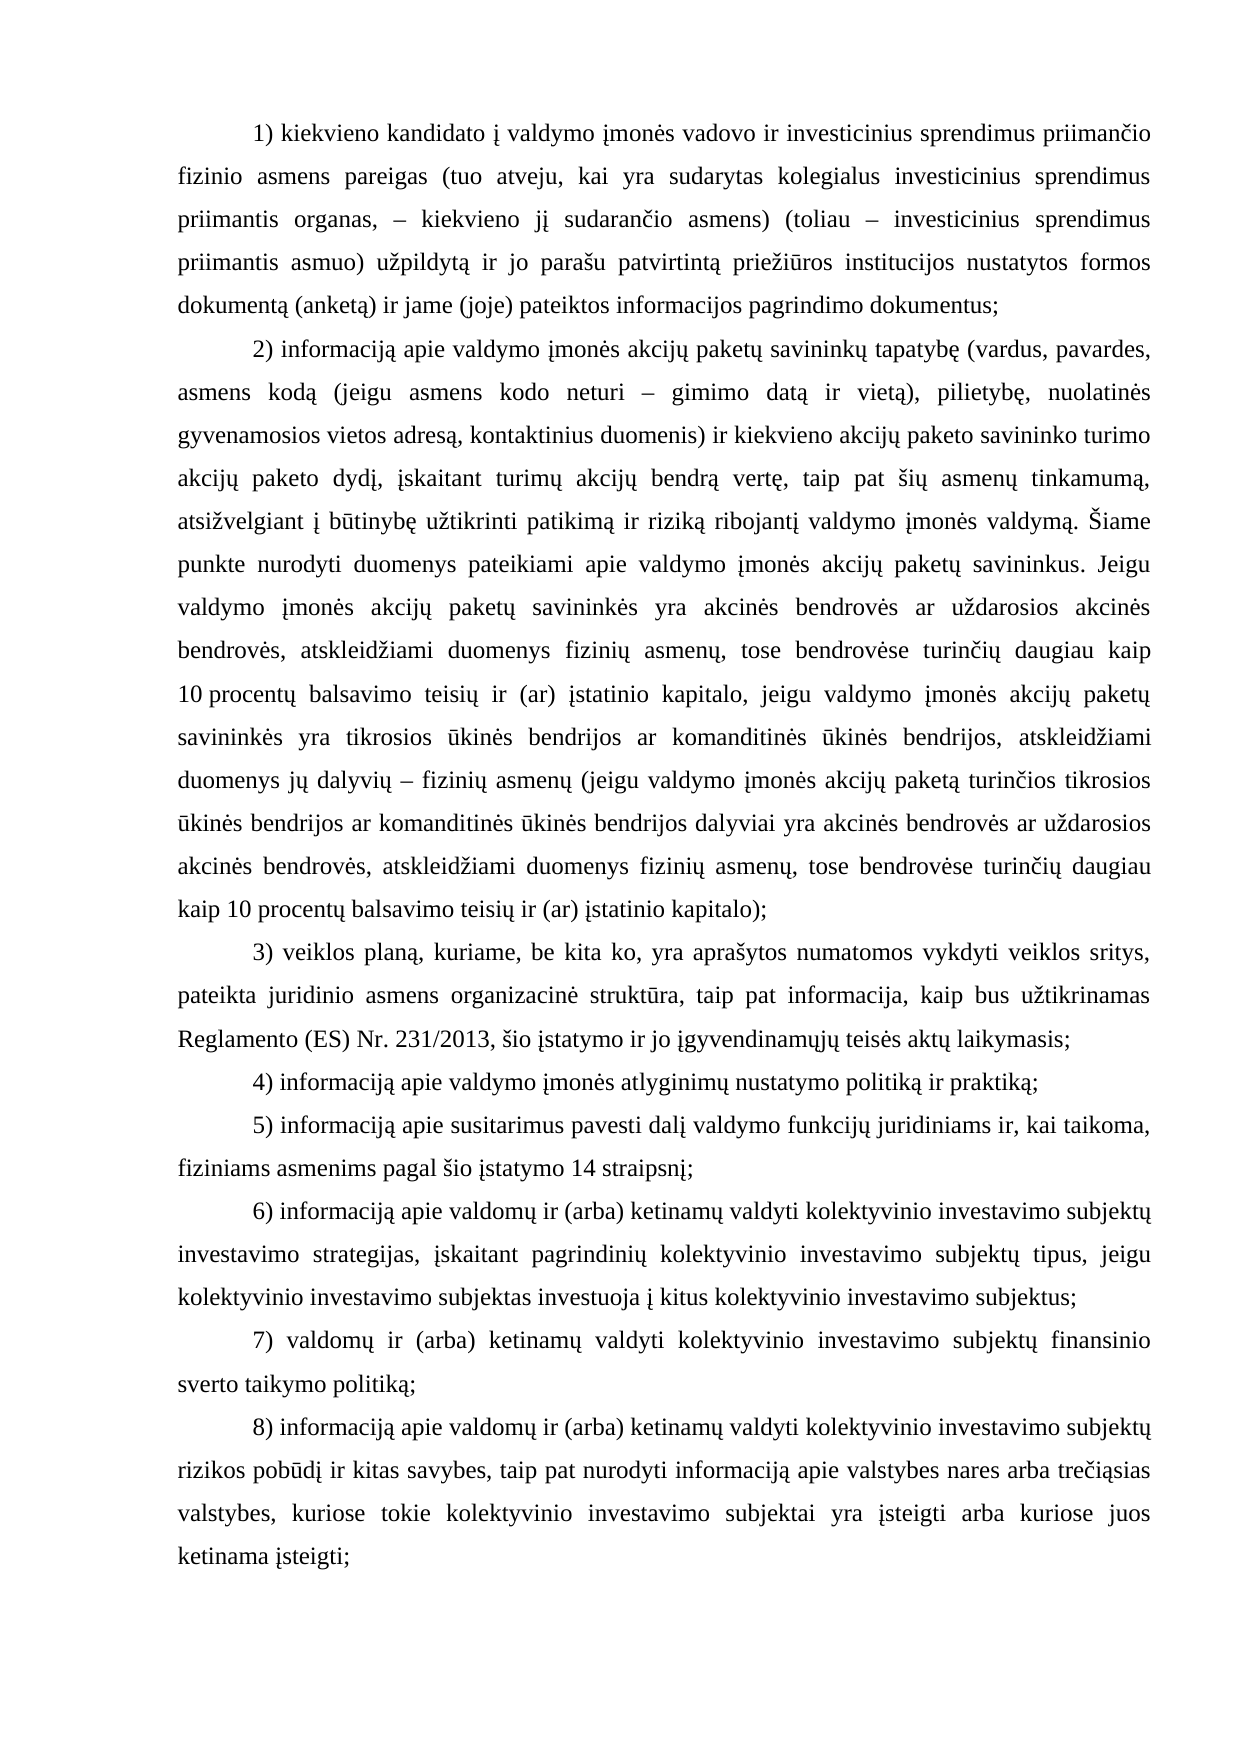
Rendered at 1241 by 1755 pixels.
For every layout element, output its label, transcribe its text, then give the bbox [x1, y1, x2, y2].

text 3) veiklos planą, kuriame, be kita ko, yra aprašytos numatomos vykdyti veiklos sritys, pateikta juridinio asmens organizacinė struktūra, taip pat informacija, kaip bus užtikrinamas Reglamento (ES) Nr. 231/2013, šio įstatymo ir jo įgyvendinamųjų teisės aktų laikymasis; [177, 937, 1152, 1052]
text 1) kiekvieno kandidato į valdymo įmonės vadovo ir investicinius sprendimus priimančio fizinio asmens pareigas (tuo atveju, kai yra sudarytas kolegialus investicinius sprendimus priimantis organas, – kiekvieno jį sudarančio asmens) (toliau – investicinius sprendimus priimantis asmuo) užpildytą ir jo parašu patvirtintą priežiūros institucijos nustatytos formos dokumentą (anketą) ir jame (joje) pateiktos informacijos pagrindimo dokumentus; [177, 118, 1152, 319]
text 4) informaciją apie valdymo įmonės atlyginimų nustatymo politiką ir praktiką; [177, 1067, 1152, 1096]
text 8) informaciją apie valdomų ir (arba) ketinamų valdyti kolektyvinio investavimo subjektų rizikos pobūdį ir kitas savybes, taip pat nurodyti informaciją apie valstybes nares arba trečiąsias valstybes, kuriose tokie kolektyvinio investavimo subjektai yra įsteigti arba kuriose juos ketinama įsteigti; [177, 1412, 1152, 1570]
text 7) valdomų ir (arba) ketinamų valdyti kolektyvinio investavimo subjektų finansinio sverto taikymo politiką; [177, 1326, 1152, 1397]
text 6) informaciją apie valdomų ir (arba) ketinamų valdyti kolektyvinio investavimo subjektų investavimo strategijas, įskaitant pagrindinių kolektyvinio investavimo subjektų tipus, jeigu kolektyvinio investavimo subjektas investuoja į kitus kolektyvinio investavimo subjektus; [177, 1196, 1152, 1311]
text 2) informaciją apie valdymo įmonės akcijų paketų savininkų tapatybę (vardus, pavardes, asmens kodą (jeigu asmens kodo neturi – gimimo datą ir vietą), pilietybę, nuolatinės gyvenamosios vietos adresą, kontaktinius duomenis) ir kiekvieno akcijų paketo savininko turimo akcijų paketo dydį, įskaitant turimų akcijų bendrą vertę, taip pat šių asmenų tinkamumą, atsižvelgiant į būtinybę užtikrinti patikimą ir riziką ribojantį valdymo įmonės valdymą. Šiame punkte nurodyti duomenys pateikiami apie valdymo įmonės akcijų paketų savininkus. Jeigu valdymo įmonės akcijų paketų savininkės yra akcinės bendrovės ar uždarosios akcinės bendrovės, atskleidžiami duomenys fizinių asmenų, tose bendrovėse turinčių daugiau kaip 10 procentų balsavimo teisių ir (ar) įstatinio kapitalo, jeigu valdymo įmonės akcijų paketų savininkės yra tikrosios ūkinės bendrijos ar komanditinės ūkinės bendrijos, atskleidžiami duomenys jų dalyvių – fizinių asmenų (jeigu valdymo įmonės akcijų paketą turinčios tikrosios ūkinės bendrijos ar komanditinės ūkinės bendrijos dalyviai yra akcinės bendrovės ar uždarosios akcinės bendrovės, atskleidžiami duomenys fizinių asmenų, tose bendrovėse turinčių daugiau kaip 10 procentų balsavimo teisių ir (ar) įstatinio kapitalo); [177, 334, 1152, 923]
text 5) informaciją apie susitarimus pavesti dalį valdymo funkcijų juridiniams ir, kai taikoma, fiziniams asmenims pagal šio įstatymo 14 straipsnį; [177, 1110, 1152, 1182]
